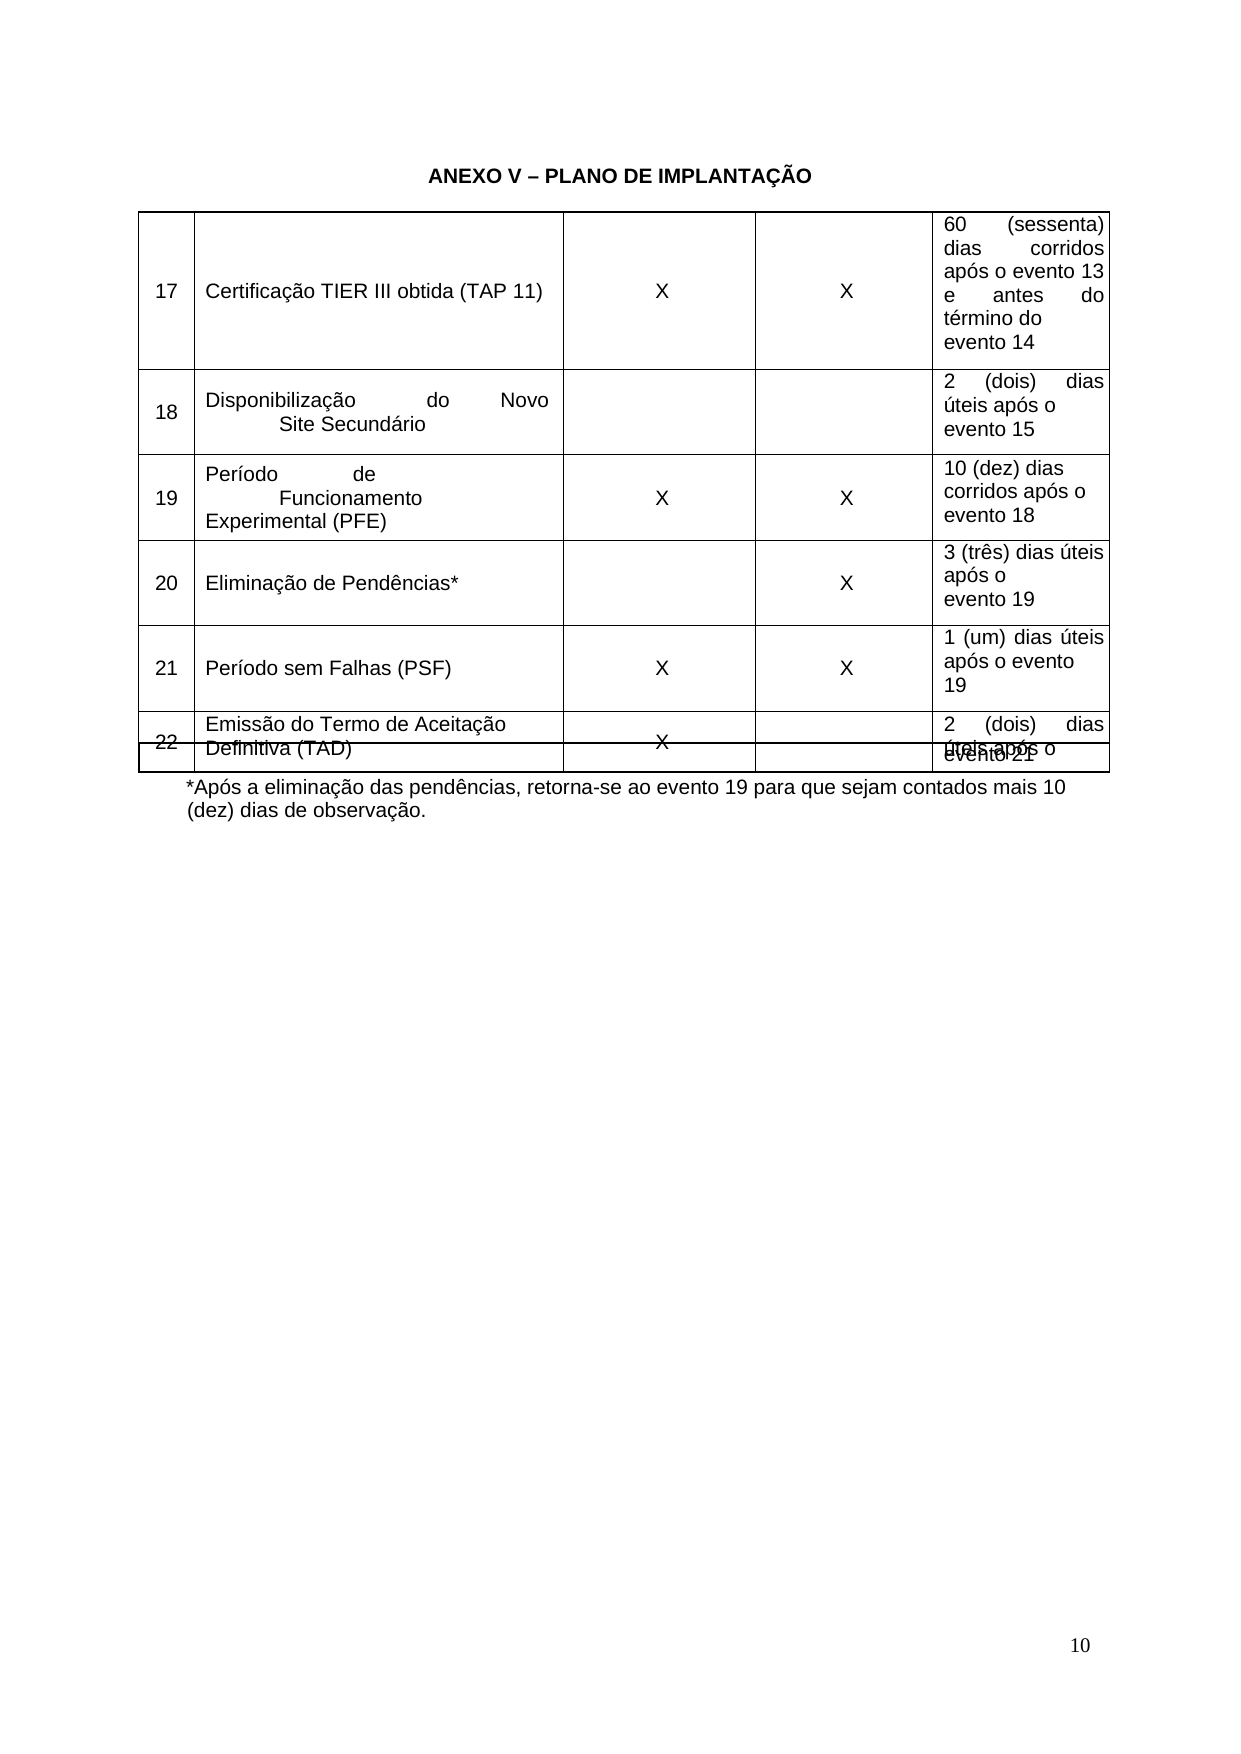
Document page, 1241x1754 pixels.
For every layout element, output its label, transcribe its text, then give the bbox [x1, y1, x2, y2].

table_cell X [756, 626, 932, 711]
table_cell 17 [139, 213, 194, 369]
table_cell 20 [139, 541, 194, 625]
table_cell 2 (dois) dias úteis após o [933, 712, 1109, 742]
table_cell Disponibilização do Novo Site Secundário [195, 370, 563, 454]
table_cell Certificação TIER III obtida (TAP 11) [195, 213, 563, 369]
table_cell Definitiva (TAD) [195, 744, 563, 771]
table_cell X [756, 541, 932, 625]
table_cell 10 (dez) dias corridos após o evento 18 [933, 455, 1109, 539]
table_cell 1 (um) dias úteis após o evento 19 [933, 626, 1109, 711]
table_cell Período de Funcionamento Experimental (PFE) [195, 455, 563, 539]
table_cell [756, 744, 932, 771]
table_cell X [564, 455, 755, 539]
table_cell [756, 370, 932, 454]
table_cell 2 (dois) dias úteis após o [933, 744, 1109, 771]
table_cell 19 [139, 455, 194, 539]
table_cell X [564, 712, 755, 742]
table_cell X [756, 213, 932, 369]
table_cell X [564, 213, 755, 369]
table_cell 22 [140, 744, 194, 771]
text *Após a eliminação das pendências, retorna-se ao evento 19 para que sejam contados mais 10 (dez) dias de observação. [186, 773, 1090, 822]
table_cell 22 [139, 712, 194, 742]
table_cell X [756, 455, 932, 539]
table_cell Emissão do Termo de Aceitação [195, 712, 563, 742]
table_cell 21 [139, 626, 194, 711]
table_cell Eliminação de Pendências* [195, 541, 563, 625]
table_cell 2 (dois) dias úteis após o evento 15 [933, 370, 1109, 454]
table_cell Período sem Falhas (PSF) [195, 626, 563, 711]
table_cell 60 (sessenta) dias corridos após o evento 13 e antes do término do evento 14 [933, 213, 1109, 369]
table_cell [564, 370, 755, 454]
table_cell X [564, 744, 755, 771]
table_cell X [564, 626, 755, 711]
table_cell 18 [139, 370, 194, 454]
table_cell [564, 541, 755, 625]
table_cell 3 (três) dias úteis após o evento 19 [933, 541, 1109, 625]
table_cell [756, 712, 932, 742]
